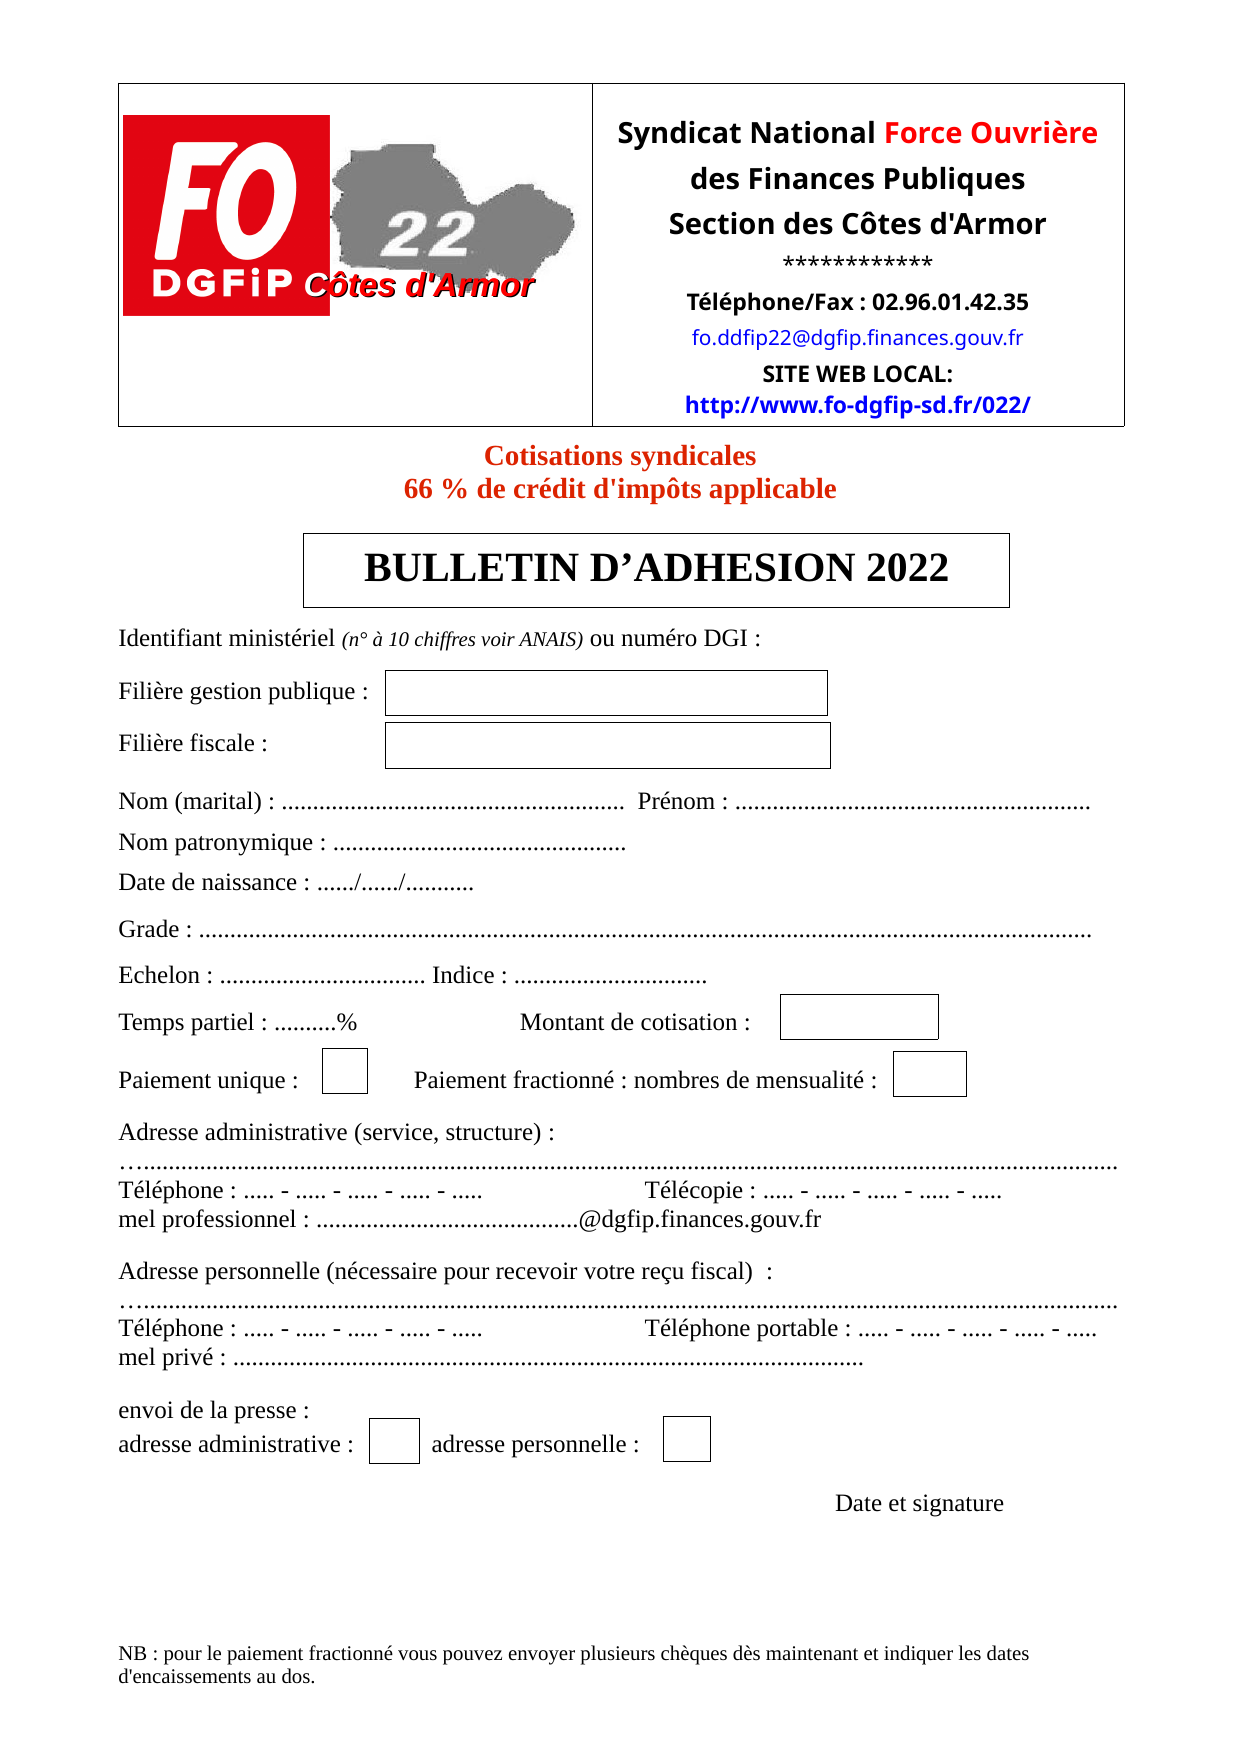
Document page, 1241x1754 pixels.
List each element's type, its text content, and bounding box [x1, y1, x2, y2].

text adresse personnelle : [420, 1429, 663, 1458]
text mel privé : ..................................................................................................... [118, 1342, 1122, 1371]
text Adresse administrative (service, structure) : …............................................................................................................................................................ [118, 1117, 1122, 1175]
text Date et signature [118, 1488, 1004, 1516]
picture [123, 115, 584, 316]
text Paiement unique : [118, 1065, 322, 1094]
text [967, 1065, 1122, 1094]
text envoi de la presse : [118, 1395, 1122, 1423]
text Filière gestion publique : [118, 676, 384, 704]
text Cotisations syndicales 66 % de crédit d'impôts applicable [118, 438, 1122, 505]
text Echelon : ................................. Indice : ............................... [118, 960, 1122, 989]
text [828, 676, 1122, 704]
text Téléphone : ..... - ..... - ..... - ..... - ..... Téléphone portable : ..... - ..... - ..... - ..... - ..... [118, 1313, 1122, 1342]
text Filière fiscale : [118, 728, 384, 757]
text Grade : ............................................................................................................................................... [118, 914, 1122, 943]
text Paiement fractionné : nombres de mensualité : [368, 1065, 893, 1094]
text Téléphone : ..... - ..... - ..... - ..... - ..... Télécopie : ..... - ..... - ..... - ..... - ..... [118, 1175, 1122, 1204]
text Nom (marital) : ....................................................... Prénom : ......................................................... [118, 786, 1122, 815]
text [711, 1429, 1122, 1458]
text Temps partiel : ..........% Montant de cotisation : [118, 1007, 780, 1036]
subtitle BULLETIN D’ADHESION 2022 [312, 542, 1001, 590]
table_header Syndicat National Force Ouvrière des Finances Publiques Section des Côtes d'Armor ************ Téléphone/Fax : 02.96.01.42.35 fo.ddfip22@dgfip.finances.gouv.fr SITE WEB LOCAL: http://www.fo-dgfip-sd.fr/022/ [593, 84, 1124, 426]
text Identifiant ministériel (n° à 10 chiffres voir ANAIS) ou numéro DGI : [118, 623, 1122, 652]
table_header [119, 84, 592, 426]
text adresse administrative : [118, 1429, 369, 1458]
text Adresse personnelle (nécessaire pour recevoir votre reçu fiscal) : …............................................................................................................................................................ [118, 1256, 1122, 1313]
text mel professionnel : ..........................................@dgfip.finances.gouv.fr [118, 1204, 1122, 1232]
text [939, 1007, 1122, 1036]
text Date de naissance : ....../....../........... [118, 867, 1122, 896]
text [831, 728, 1122, 757]
text NB : pour le paiement fractionné vous pouvez envoyer plusieurs chèques dès maintenant et indiquer les dates d'encaissements au dos. [118, 1640, 1122, 1688]
text Nom patronymique : ............................................... [118, 827, 1122, 856]
